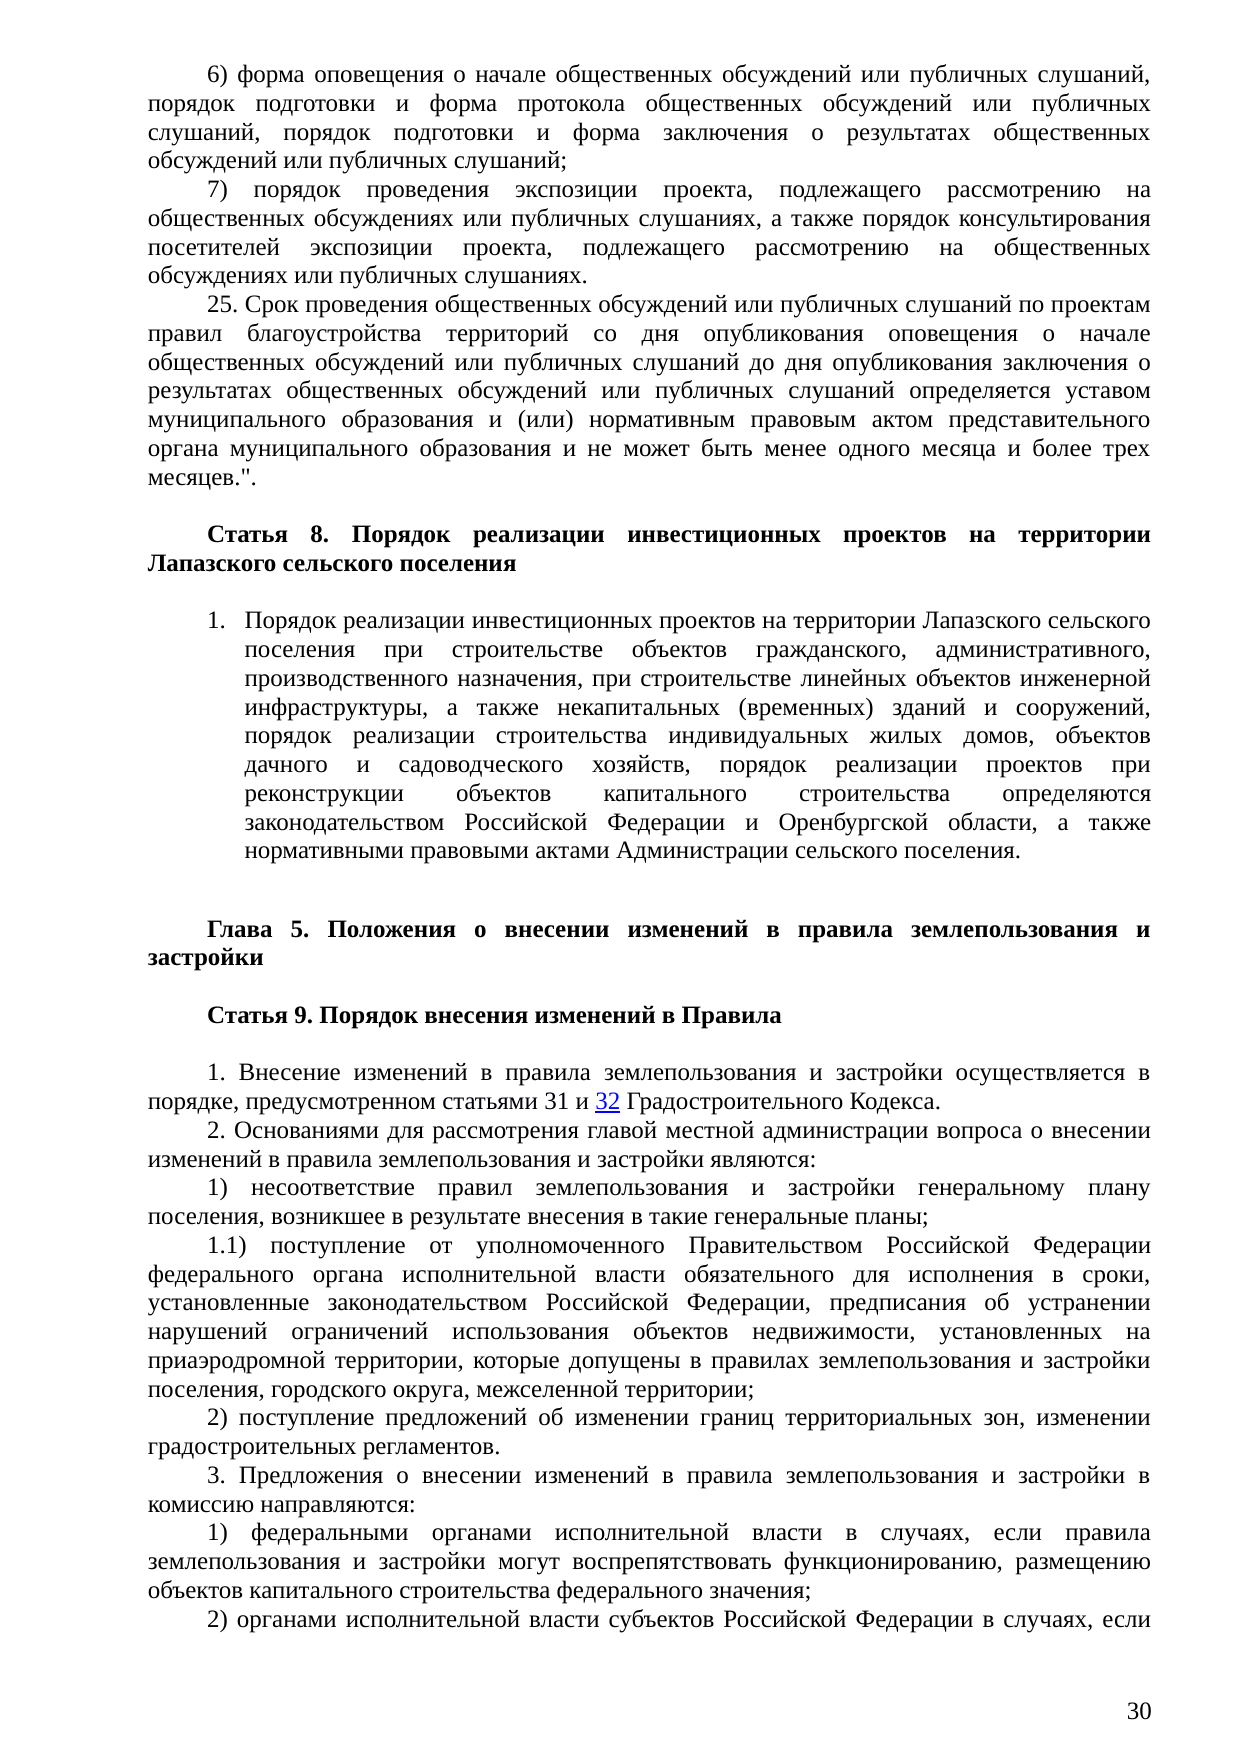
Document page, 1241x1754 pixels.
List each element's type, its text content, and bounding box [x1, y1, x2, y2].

subtitle Статья 9. Порядок внесения изменений в Правила [148, 1000, 1152, 1029]
list Порядок реализации инвестиционных проектов на территории Лапазского сельского поселения при строительстве объектов гражданского, административного, производственного назначения, при строительстве линейных объектов инженерной инфраструктуры, а также некапитальных (временных) зданий и сооружений, порядок реализации строительства индивидуальных жилых домов, объектов дачного и садоводческого хозяйств, порядок реализации проектов при реконструкции объектов капитального строительства определяются законодательством Российской Федерации и Оренбургской области, а также нормативными правовыми актами Администрации сельского поселения. [207, 605, 1152, 864]
text 1. Внесение изменений в правила землепользования и застройки осуществляется в порядке, предусмотренном статьями 31 и 32 Градостроительного Кодекса. [148, 1057, 1152, 1115]
text 1.1) поступление от уполномоченного Правительством Российской Федерации федерального органа исполнительной власти обязательного для исполнения в сроки, установленные законодательством Российской Федерации, предписания об устранении нарушений ограничений использования объектов недвижимости, установленных на приаэродромной территории, которые допущены в правилах землепользования и застройки поселения, городского округа, межселенной территории; [148, 1230, 1152, 1402]
text 1) несоответствие правил землепользования и застройки генеральному плану поселения, возникшее в результате внесения в такие генеральные планы; [148, 1172, 1152, 1230]
text 3. Предложения о внесении изменений в правила землепользования и застройки в комиссию направляются: [148, 1460, 1152, 1517]
subtitle Статья 8. Порядок реализации инвестиционных проектов на территории Лапазского сельского поселения [148, 519, 1152, 577]
text 2) органами исполнительной власти субъектов Российской Федерации в случаях, если [148, 1604, 1152, 1632]
text 1) федеральными органами исполнительной власти в случаях, если правила землепользования и застройки могут воспрепятствовать функционированию, размещению объектов капитального строительства федерального значения; [148, 1517, 1152, 1604]
subtitle 6) форма оповещения о начале общественных обсуждений или публичных слушаний, порядок подготовки и форма протокола общественных обсуждений или публичных слушаний, порядок подготовки и форма заключения о результатах общественных обсуждений или публичных слушаний; [148, 59, 1152, 174]
subtitle 7) порядок проведения экспозиции проекта, подлежащего рассмотрению на общественных обсуждениях или публичных слушаниях, а также порядок консультирования посетителей экспозиции проекта, подлежащего рассмотрению на общественных обсуждениях или публичных слушаниях. [148, 174, 1152, 289]
subtitle Глава 5. Положения о внесении изменений в правила землепользования и застройки [148, 914, 1152, 971]
text 2) поступление предложений об изменении границ территориальных зон, изменении градостроительных регламентов. [148, 1402, 1152, 1460]
text 2. Основаниями для рассмотрения главой местной администрации вопроса о внесении изменений в правила землепользования и застройки являются: [148, 1115, 1152, 1172]
subtitle 25. Срок проведения общественных обсуждений или публичных слушаний по проектам правил благоустройства территорий со дня опубликования оповещения о начале общественных обсуждений или публичных слушаний до дня опубликования заключения о результатах общественных обсуждений или публичных слушаний определяется уставом муниципального образования и (или) нормативным правовым актом представительного органа муниципального образования и не может быть менее одного месяца и более трех месяцев.". [148, 289, 1152, 490]
